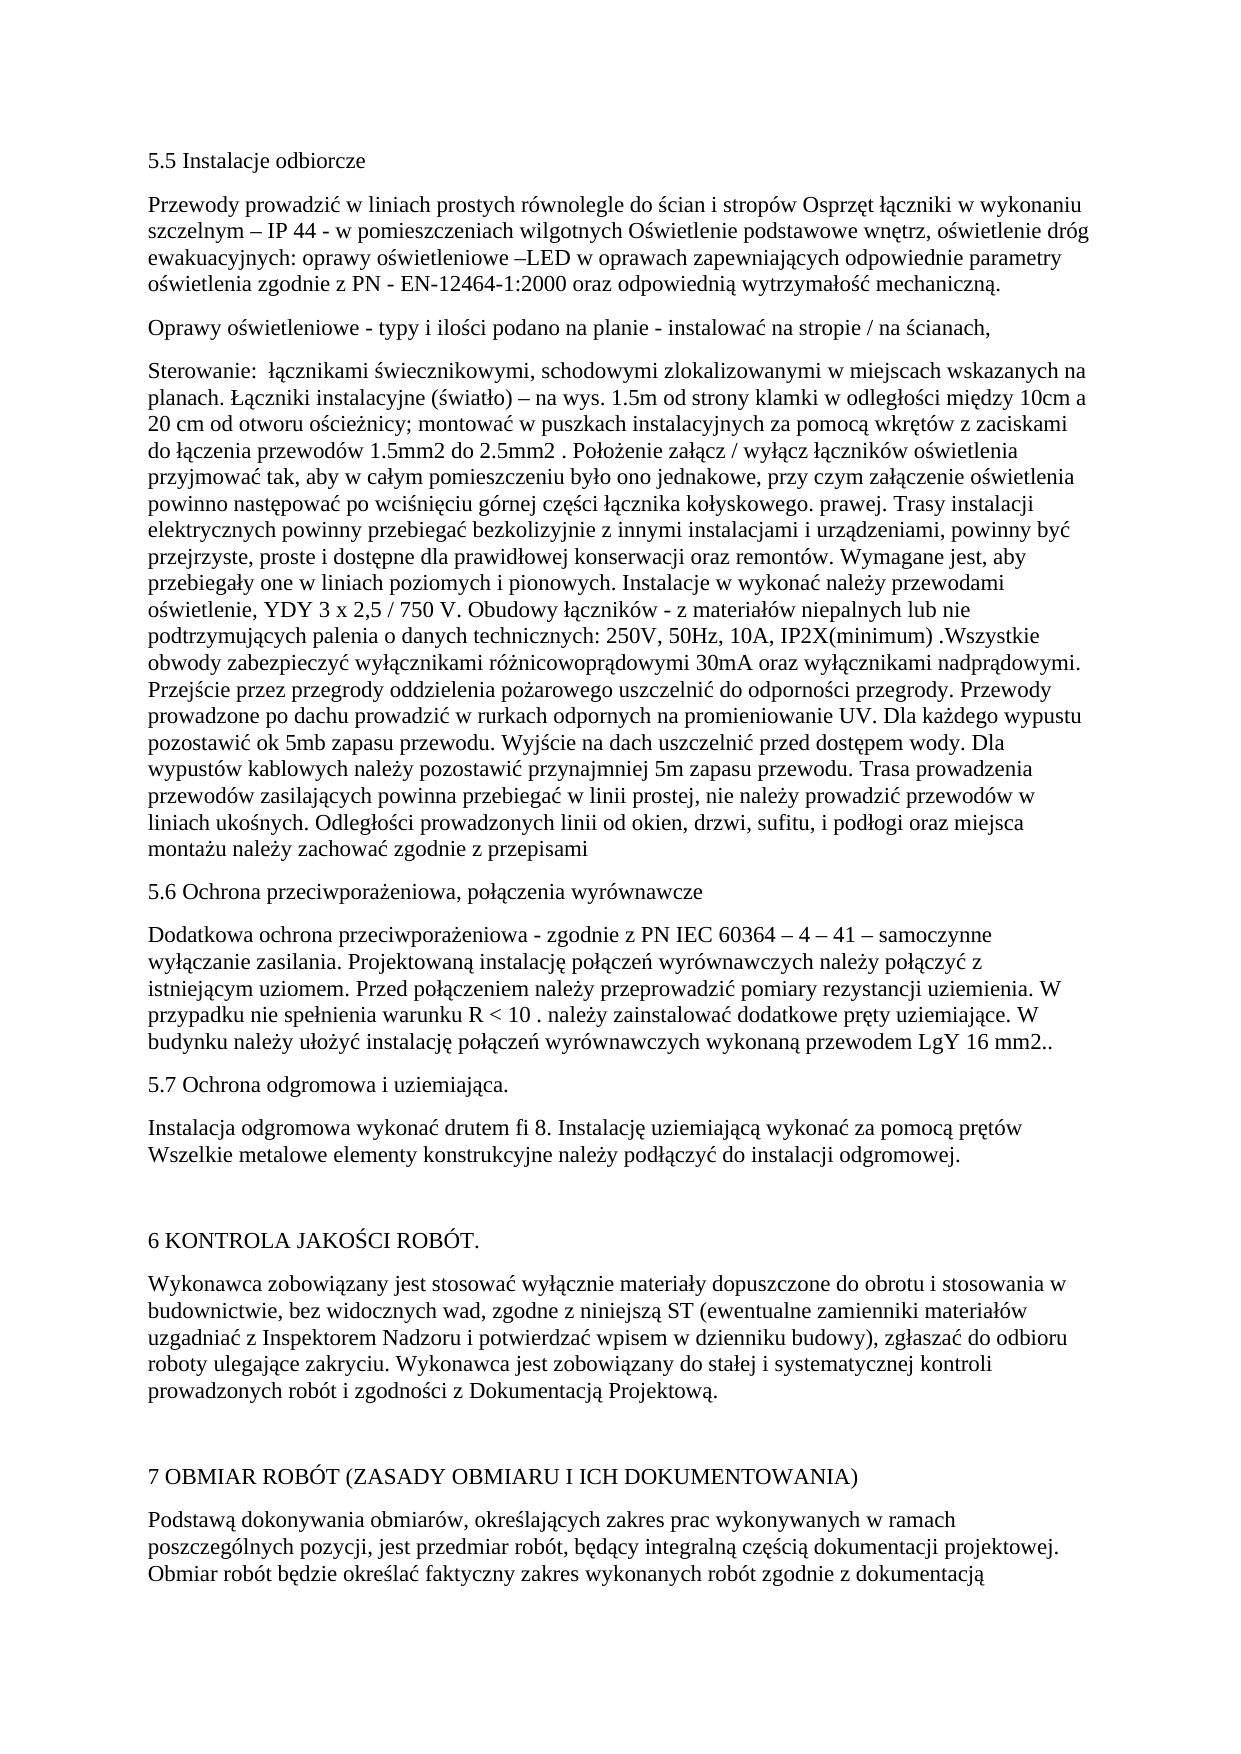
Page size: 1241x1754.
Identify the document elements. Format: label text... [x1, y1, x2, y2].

text Podstawą dokonywania obmiarów, określających zakres prac wykonywanych w ramach poszczególnych pozycji, jest przedmiar robót, będący integralną częścią dokumentacji projektowej. Obmiar robót będzie określać faktyczny zakres wykonanych robót zgodnie z dokumentacją [148, 1506, 1093, 1586]
text 5.5 Instalacje odbiorcze [148, 148, 1093, 174]
text Oprawy oświetleniowe - typy i ilości podano na planie - instalować na stropie / na ścianach, [148, 314, 1093, 340]
text 7 OBMIAR ROBÓT (ZASADY OBMIARU I ICH DOKUMENTOWANIA) [148, 1463, 1093, 1489]
text Wykonawca zobowiązany jest stosować wyłącznie materiały dopuszczone do obrotu i stosowania w budownictwie, bez widocznych wad, zgodne z niniejszą ST (ewentualne zamienniki materiałów uzgadniać z Inspektorem Nadzoru i potwierdzać wpisem w dzienniku budowy), zgłaszać do odbioru roboty ulegające zakryciu. Wykonawca jest zobowiązany do stałej i systematycznej kontroli prowadzonych robót i zgodności z Dokumentacją Projektową. [148, 1271, 1093, 1403]
text Przewody prowadzić w liniach prostych równolegle do ścian i stropów Osprzęt łączniki w wykonaniu szczelnym – IP 44 - w pomieszczeniach wilgotnych Oświetlenie podstawowe wnętrz, oświetlenie dróg ewakuacyjnych: oprawy oświetleniowe –LED w oprawach zapewniających odpowiednie parametry oświetlenia zgodnie z PN - EN-12464-1:2000 oraz odpowiednią wytrzymałość mechaniczną. [148, 191, 1093, 297]
text 6 KONTROLA JAKOŚCI ROBÓT. [148, 1227, 1093, 1254]
text Sterowanie: łącznikami świecznikowymi, schodowymi zlokalizowanymi w miejscach wskazanych na planach. Łączniki instalacyjne (światło) – na wys. 1.5m od strony klamki w odległości między 10cm a 20 cm od otworu ościeżnicy; montować w puszkach instalacyjnych za pomocą wkrętów z zaciskami do łączenia przewodów 1.5mm2 do 2.5mm2 . Położenie załącz / wyłącz łączników oświetlenia przyjmować tak, aby w całym pomieszczeniu było ono jednakowe, przy czym załączenie oświetlenia powinno następować po wciśnięciu górnej części łącznika kołyskowego. prawej. Trasy instalacji elektrycznych powinny przebiegać bezkolizyjnie z innymi instalacjami i urządzeniami, powinny być przejrzyste, proste i dostępne dla prawidłowej konserwacji oraz remontów. Wymagane jest, aby przebiegały one w liniach poziomych i pionowych. Instalacje w wykonać należy przewodami oświetlenie, YDY 3 x 2,5 / 750 V. Obudowy łączników - z materiałów niepalnych lub nie podtrzymujących palenia o danych technicznych: 250V, 50Hz, 10A, IP2X(minimum) .Wszystkie obwody zabezpieczyć wyłącznikami różnicowoprądowymi 30mA oraz wyłącznikami nadprądowymi. Przejście przez przegrody oddzielenia pożarowego uszczelnić do odporności przegrody. Przewody prowadzone po dachu prowadzić w rurkach odpornych na promieniowanie UV. Dla każdego wypustu pozostawić ok 5mb zapasu przewodu. Wyjście na dach uszczelnić przed dostępem wody. Dla wypustów kablowych należy pozostawić przynajmniej 5m zapasu przewodu. Trasa prowadzenia przewodów zasilających powinna przebiegać w linii prostej, nie należy prowadzić przewodów w liniach ukośnych. Odległości prowadzonych linii od okien, drzwi, sufitu, i podłogi oraz miejsca montażu należy zachować zgodnie z przepisami [148, 357, 1093, 861]
text Dodatkowa ochrona przeciwporażeniowa - zgodnie z PN IEC 60364 – 4 – 41 – samoczynne wyłączanie zasilania. Projektowaną instalację połączeń wyrównawczych należy połączyć z istniejącym uziomem. Przed połączeniem należy przeprowadzić pomiary rezystancji uziemienia. W przypadku nie spełnienia warunku R < 10 . należy zainstalować dodatkowe pręty uziemiające. W budynku należy ułożyć instalację połączeń wyrównawczych wykonaną przewodem LgY 16 mm2.. [148, 922, 1093, 1054]
text 5.7 Ochrona odgromowa i uziemiająca. [148, 1071, 1093, 1097]
text 5.6 Ochrona przeciwporażeniowa, połączenia wyrównawcze [148, 878, 1093, 905]
text Instalacja odgromowa wykonać drutem fi 8. Instalację uziemiającą wykonać za pomocą prętów Wszelkie metalowe elementy konstrukcyjne należy podłączyć do instalacji odgromowej. [148, 1114, 1093, 1167]
